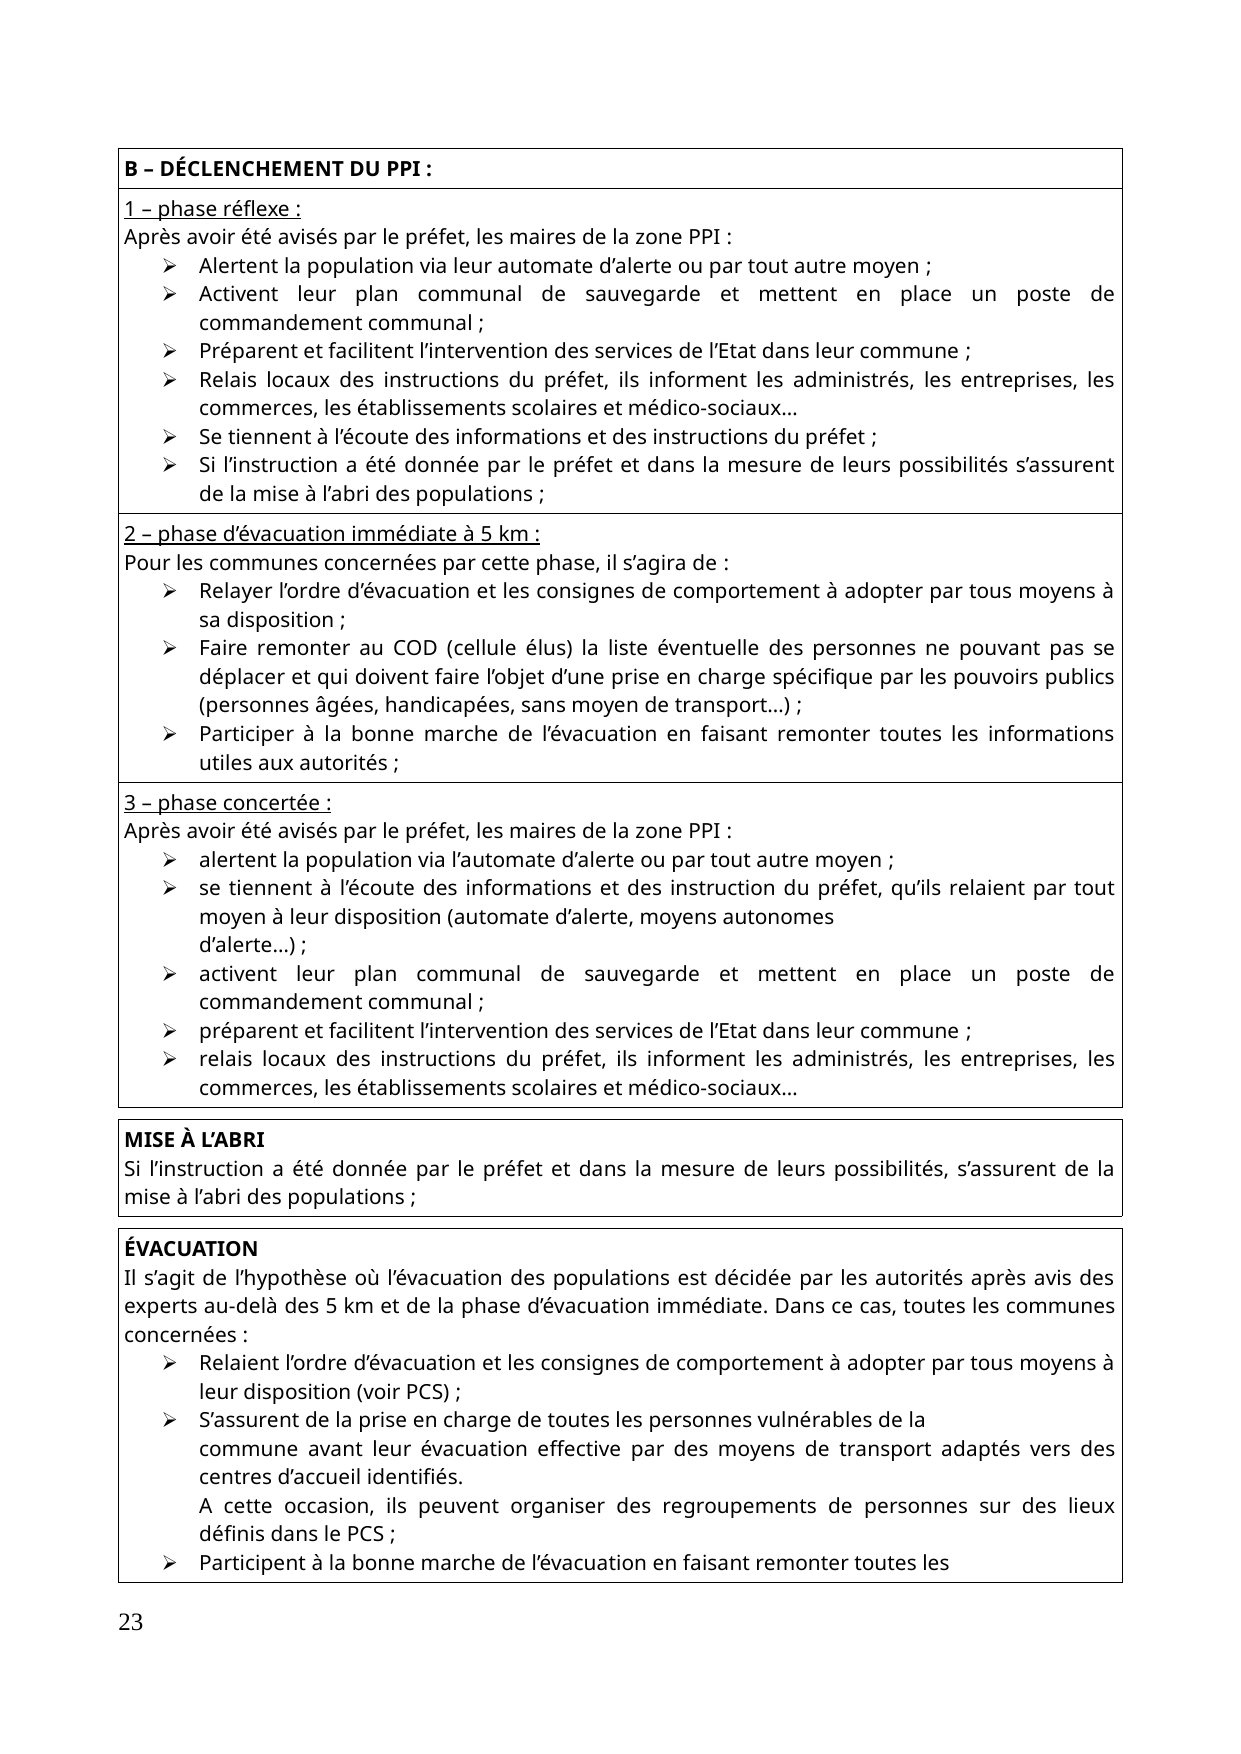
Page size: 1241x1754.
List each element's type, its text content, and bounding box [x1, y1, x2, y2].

table_header ÉVACUATION Il s’agit de l’hypothèse où l’évacuation des populations est décidée par les autorités après avis des experts au-delà des 5 km et de la phase d’évacuation immédiate. Dans ce cas, toutes les communes concernées : Relaient l’ordre d’évacuation et les consignes de comportement à adopter par tous moyens à leur disposition (voir PCS) ; S’assurent de la prise en charge de toutes les personnes vulnérables de la commune avant leur évacuation effective par des moyens de transport adaptés vers des centres d’accueil identifiés. A cette occasion, ils peuvent organiser des regroupements de personnes sur des lieux définis dans le PCS ; Participent à la bonne marche de l’évacuation en faisant remonter toutes les informations utiles aux autorités. Les populations non vulnérables en capacité de se déplacer quittent la zone définie par leurs propres moyens vers un lieu d’accueil de leur choix ou identifié par les pouvoirs publics ; assurent une distribution complémentaire des comprimés d’iode au besoin. En cas d’évacuation massive, chaque commune désignée doit activer son PCS et mettre en place un ou des centres d’accueil, de regroupement (CARE) et ou d’hébergement ou des centres d’accueil municipaux en application des dispositions ORSEC « soutien aux populations ». En dehors des capacités de chaque commune qu’elle soit dans le département de Tarn-et- Garonne, de Lot-et-Garonne ou du Gers ou dans d’autres départements, les communes désignées seront soutenues par les services de l’Etat, les services du conseil départemental, le SDIS, les associations agréées de sécurité civile, les moyens zonaux et nationaux (ESOL) afin de faire face à un afflux de population. Mise en œuvre des plans ORSEC Iode dans chaque département concerné par le préfet compétent. [119, 1229, 1122, 1582]
table_cell 3 – phase concertée : Après avoir été avisés par le préfet, les maires de la zone PPI : alertent la population via l’automate d’alerte ou par tout autre moyen ; se tiennent à l’écoute des informations et des instruction du préfet, qu’ils relaient par tout moyen à leur disposition (automate d’alerte, moyens autonomes d’alerte…) ; activent leur plan communal de sauvegarde et mettent en place un poste de commandement communal ; préparent et facilitent l’intervention des services de l’Etat dans leur commune ; relais locaux des instructions du préfet, ils informent les administrés, les entreprises, les commerces, les établissements scolaires et médico-sociaux… [119, 783, 1122, 1107]
table_header MISE À L’ABRI Si l’instruction a été donnée par le préfet et dans la mesure de leurs possibilités, s’assurent de la mise à l’abri des populations ; [119, 1120, 1122, 1216]
table_cell 2 – phase d’évacuation immédiate à 5 km : Pour les communes concernées par cette phase, il s’agira de : Relayer l’ordre d’évacuation et les consignes de comportement à adopter par tous moyens à sa disposition ; Faire remonter au COD (cellule élus) la liste éventuelle des personnes ne pouvant pas se déplacer et qui doivent faire l’objet d’une prise en charge spécifique par les pouvoirs publics (personnes âgées, handicapées, sans moyen de transport…) ; Participer à la bonne marche de l’évacuation en faisant remonter toutes les informations utiles aux autorités ; [119, 514, 1122, 782]
table_cell 1 – phase réflexe : Après avoir été avisés par le préfet, les maires de la zone PPI : Alertent la population via leur automate d’alerte ou par tout autre moyen ; Activent leur plan communal de sauvegarde et mettent en place un poste de commandement communal ; Préparent et facilitent l’intervention des services de l’Etat dans leur commune ; Relais locaux des instructions du préfet, ils informent les administrés, les entreprises, les commerces, les établissements scolaires et médico-sociaux… Se tiennent à l’écoute des informations et des instructions du préfet ; Si l’instruction a été donnée par le préfet et dans la mesure de leurs possibilités s’assurent de la mise à l’abri des populations ; [119, 189, 1122, 513]
table_header B – DÉCLENCHEMENT DU PPI : [119, 149, 1122, 188]
